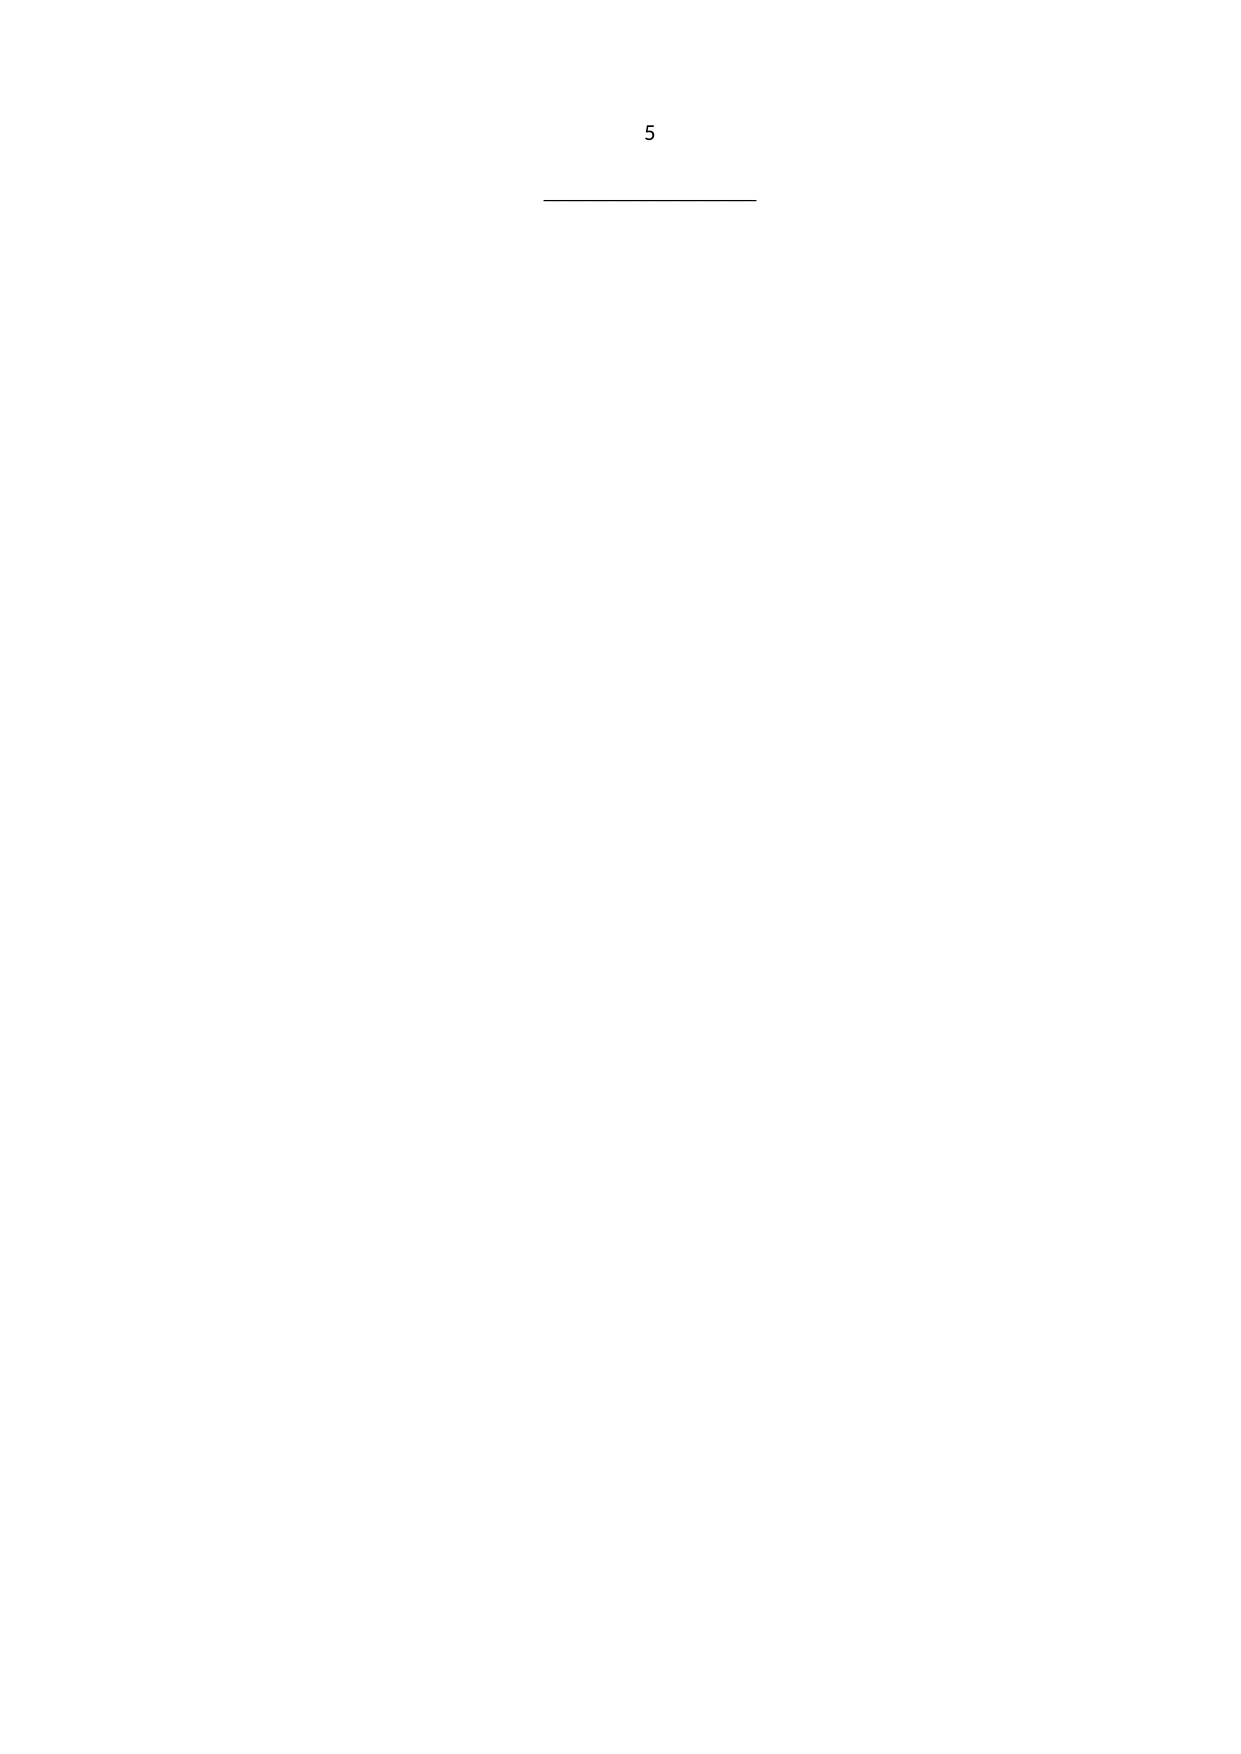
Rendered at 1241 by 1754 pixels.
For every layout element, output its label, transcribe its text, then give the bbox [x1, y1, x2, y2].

text _________________ [177, 175, 1122, 204]
